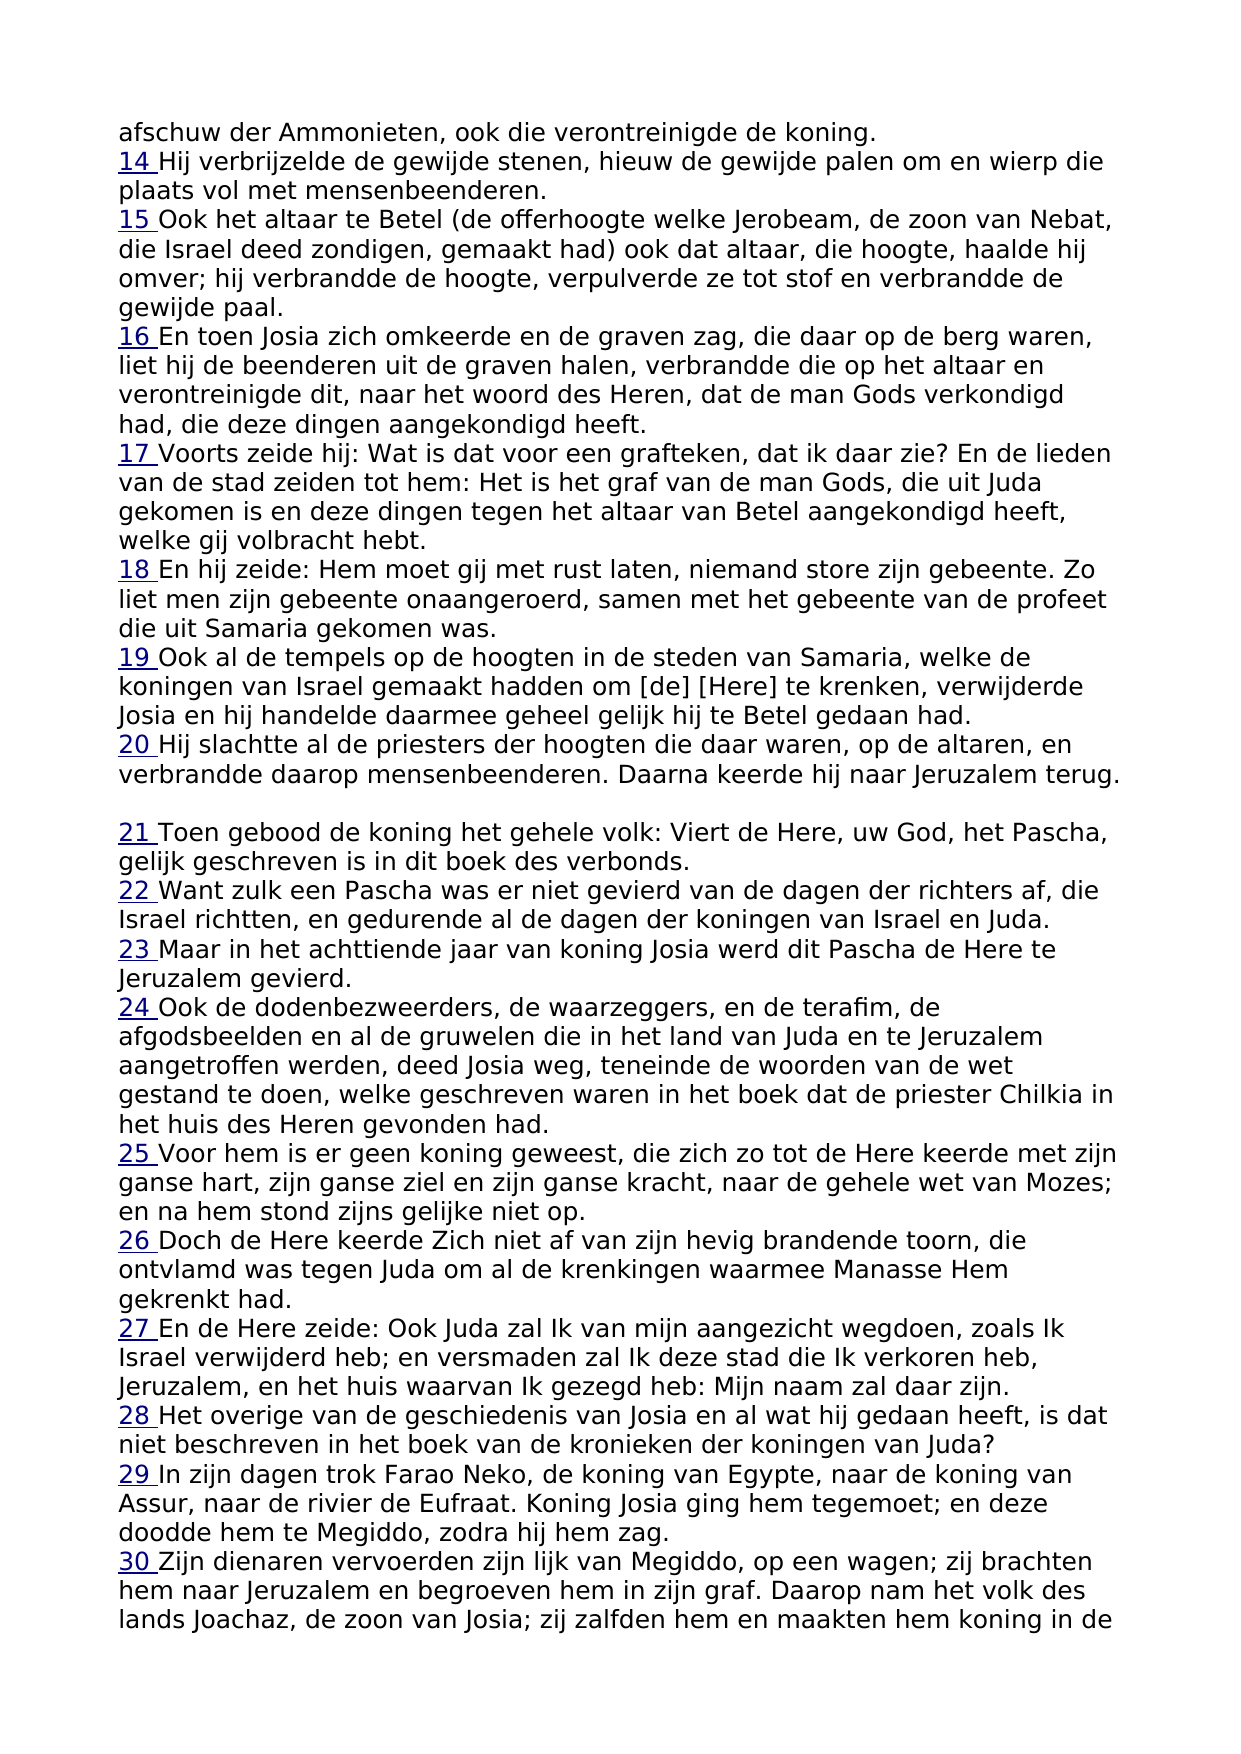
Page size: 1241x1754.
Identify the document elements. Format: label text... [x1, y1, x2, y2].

text afschuw der Ammonieten, ook die verontreinigde de koning. 14 Hij verbrijzelde de gewijde stenen, hieuw de gewijde palen om en wierp die plaats vol met mensenbeenderen. 15 Ook het altaar te Betel (de offerhoogte welke Jerobeam, de zoon van Nebat, die Israel deed zondigen, gemaakt had) ook dat altaar, die hoogte, haalde hij omver; hij verbrandde de hoogte, verpulverde ze tot stof en verbrandde de gewijde paal. 16 En toen Josia zich omkeerde en de graven zag, die daar op de berg waren, liet hij de beenderen uit de graven halen, verbrandde die op het altaar en verontreinigde dit, naar het woord des Heren, dat de man Gods verkondigd had, die deze dingen aangekondigd heeft. 17 Voorts zeide hij: Wat is dat voor een grafteken, dat ik daar zie? En de lieden van de stad zeiden tot hem: Het is het graf van de man Gods, die uit Juda gekomen is en deze dingen tegen het altaar van Betel aangekondigd heeft, welke gij volbracht hebt. 18 En hij zeide: Hem moet gij met rust laten, niemand store zijn gebeente. Zo liet men zijn gebeente onaangeroerd, samen met het gebeente van de profeet die uit Samaria gekomen was. 19 Ook al de tempels op de hoogten in de steden van Samaria, welke de koningen van Israel gemaakt hadden om [de] [Here] te krenken, verwijderde Josia en hij handelde daarmee geheel gelijk hij te Betel gedaan had. 20 Hij slachtte al de priesters der hoogten die daar waren, op de altaren, en verbrandde daarop mensenbeenderen. Daarna keerde hij naar Jeruzalem terug. 21 Toen gebood de koning het gehele volk: Viert de Here, uw God, het Pascha, gelijk geschreven is in dit boek des verbonds. 22 Want zulk een Pascha was er niet gevierd van de dagen der richters af, die Israel richtten, en gedurende al de dagen der koningen van Israel en Juda. 23 Maar in het achttiende jaar van koning Josia werd dit Pascha de Here te Jeruzalem gevierd. 24 Ook de dodenbezweerders, de waarzeggers, en de terafim, de afgodsbeelden en al de gruwelen die in het land van Juda en te Jeruzalem aangetroffen werden, deed Josia weg, teneinde de woorden van de wet gestand te doen, welke geschreven waren in het boek dat de priester Chilkia in het huis des Heren gevonden had. 25 Voor hem is er geen koning geweest, die zich zo tot de Here keerde met zijn ganse hart, zijn ganse ziel en zijn ganse kracht, naar de gehele wet van Mozes; en na hem stond zijns gelijke niet op. 26 Doch de Here keerde Zich niet af van zijn hevig brandende toorn, die ontvlamd was tegen Juda om al de krenkingen waarmee Manasse Hem gekrenkt had. 27 En de Here zeide: Ook Juda zal Ik van mijn aangezicht wegdoen, zoals Ik Israel verwijderd heb; en versmaden zal Ik deze stad die Ik verkoren heb, Jeruzalem, en het huis waarvan Ik gezegd heb: Mijn naam zal daar zijn. 28 Het overige van de geschiedenis van Josia en al wat hij gedaan heeft, is dat niet beschreven in het boek van de kronieken der koningen van Juda? 29 In zijn dagen trok Farao Neko, de koning van Egypte, naar de koning van Assur, naar de rivier de Eufraat. Koning Josia ging hem tegemoet; en deze doodde hem te Megiddo, zodra hij hem zag. 30 Zijn dienaren vervoerden zijn lijk van Megiddo, op een wagen; zij brachten hem naar Jeruzalem en begroeven hem in zijn graf. Daarop nam het volk des lands Joachaz, de zoon van Josia; zij zalfden hem en maakten hem koning in de [118, 118, 1122, 1635]
